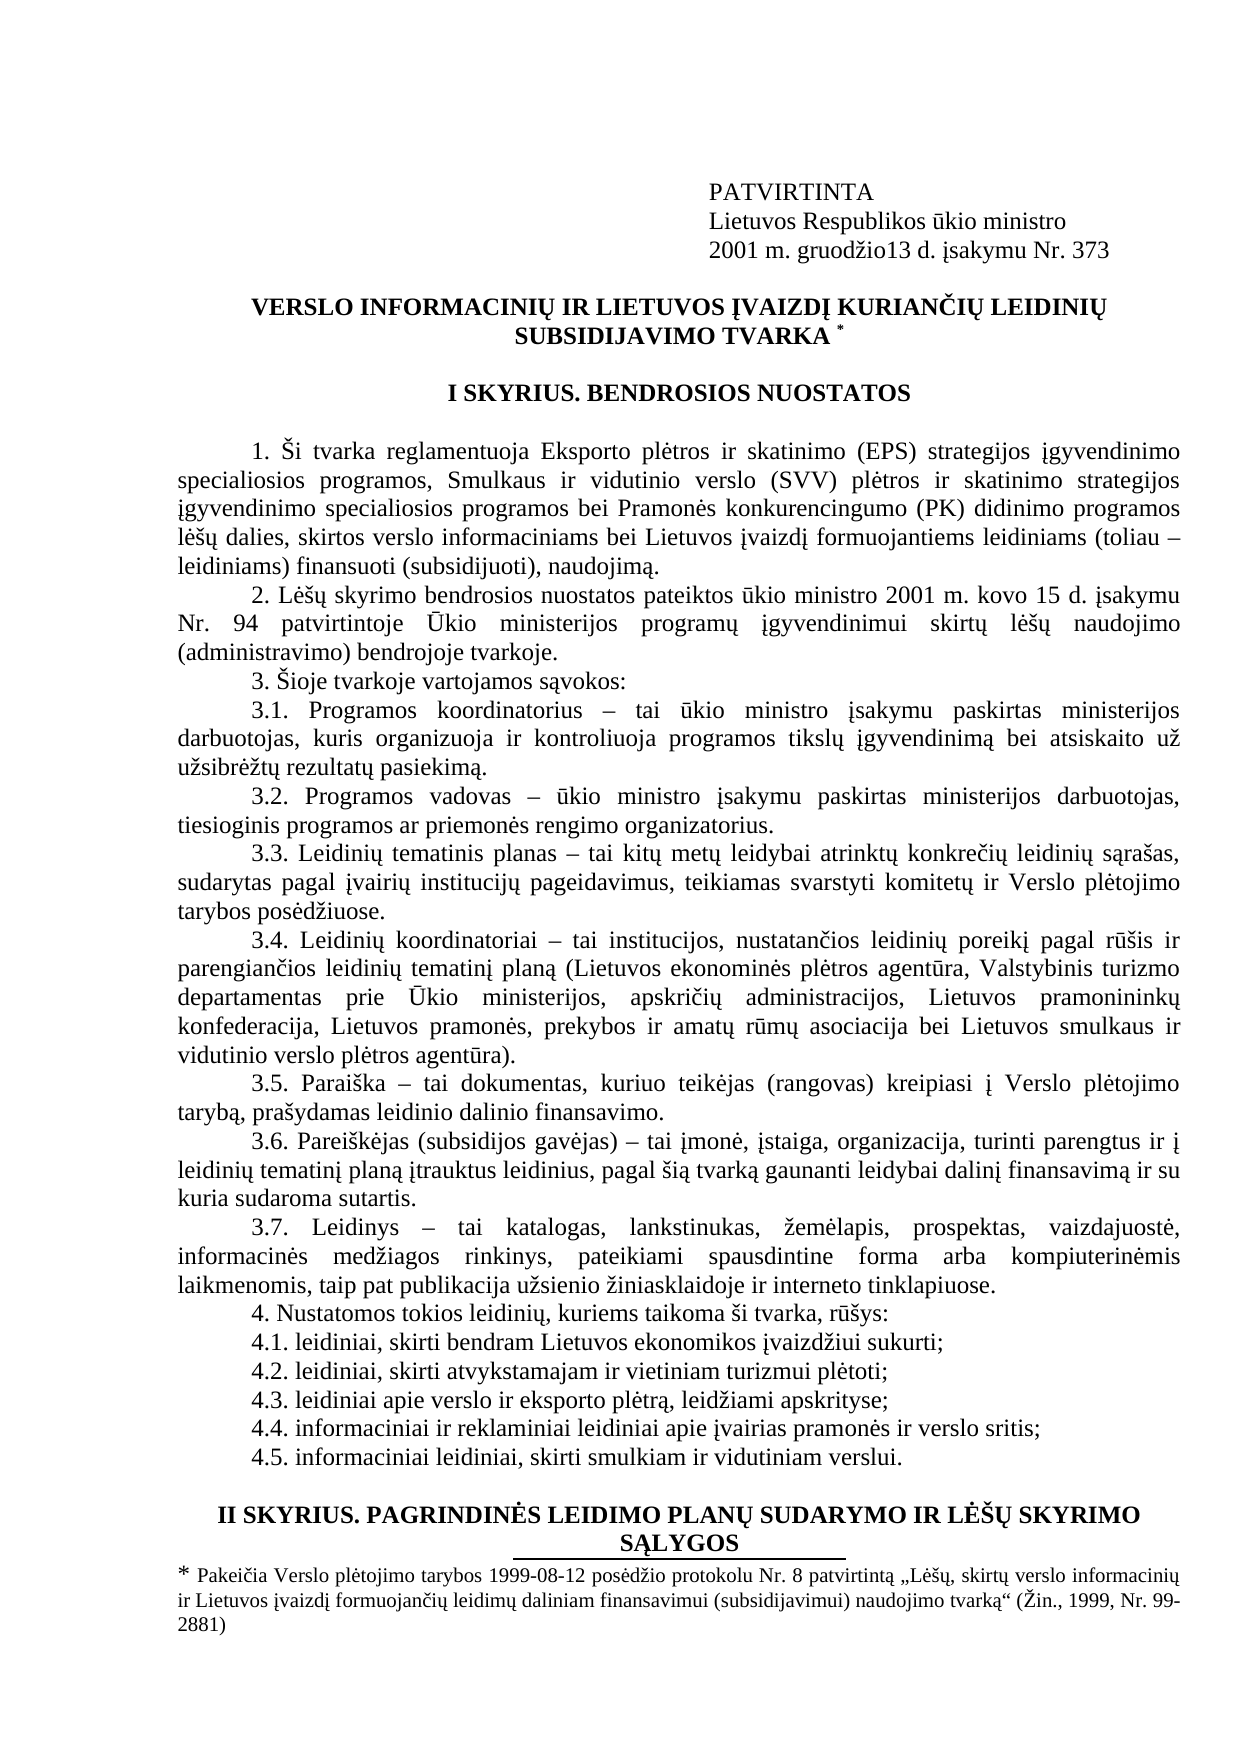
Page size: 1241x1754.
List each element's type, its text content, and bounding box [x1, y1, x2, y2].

text VERSLO INFORMACINIŲ IR LIETUVOS ĮVAIZDĮ KURIANČIŲ LEIDINIŲ SUBSIDIJAVIMO TVARKA [177, 292, 1181, 350]
text 2001 m. gruodžio13 d. įsakymu Nr. 373 [177, 235, 1181, 263]
text 4.5. informaciniai leidiniai, skirti smulkiam ir vidutiniam verslui. [177, 1442, 1181, 1471]
text 3.2. Programos vadovas – ūkio ministro įsakymu paskirtas ministerijos darbuotojas, tiesioginis programos ar priemonės rengimo organizatorius. [177, 781, 1181, 838]
text 3.3. Leidinių tematinis planas – tai kitų metų leidybai atrinktų konkrečių leidinių sąrašas, sudarytas pagal įvairių institucijų pageidavimus, teikiamas svarstyti komitetų ir Verslo plėtojimo tarybos posėdžiuose. [177, 838, 1181, 925]
text 3.7. Leidinys – tai katalogas, lankstinukas, žemėlapis, prospektas, vaizdajuostė, informacinės medžiagos rinkinys, pateikiami spausdintine forma arba kompiuterinėmis laikmenomis, taip pat publikacija užsienio žiniasklaidoje ir interneto tinklapiuose. [177, 1212, 1181, 1298]
text Lietuvos Respublikos ūkio ministro [177, 206, 1181, 235]
text 4.3. leidiniai apie verslo ir eksporto plėtrą, leidžiami apskrityse; [177, 1385, 1181, 1413]
text II SKYRIUS. PAGRINDINĖS LEIDIMO PLANŲ SUDARYMO IR LĖŠŲ SKYRIMO SĄLYGOS [177, 1500, 1181, 1557]
text PATVIRTINTA [709, 177, 1181, 206]
text 3.4. Leidinių koordinatoriai – tai institucijos, nustatančios leidinių poreikį pagal rūšis ir parengiančios leidinių tematinį planą (Lietuvos ekonominės plėtros agentūra, Valstybinis turizmo departamentas prie Ūkio ministerijos, apskričių administracijos, Lietuvos pramonininkų konfederacija, Lietuvos pramonės, prekybos ir amatų rūmų asociacija bei Lietuvos smulkaus ir vidutinio verslo plėtros agentūra). [177, 925, 1181, 1068]
text 1. Ši tvarka reglamentuoja Eksporto plėtros ir skatinimo (EPS) strategijos įgyvendinimo specialiosios programos, Smulkaus ir vidutinio verslo (SVV) plėtros ir skatinimo strategijos įgyvendinimo specialiosios programos bei Pramonės konkurencingumo (PK) didinimo programos lėšų dalies, skirtos verslo informaciniams bei Lietuvos įvaizdį formuojantiems leidiniams (toliau – leidiniams) finansuoti (subsidijuoti), naudojimą. [177, 436, 1181, 580]
text Pakeičia Verslo plėtojimo tarybos 1999-08-12 posėdžio protokolu Nr. 8 patvirtintą „Lėšų, skirtų verslo informacinių ir Lietuvos įvaizdį formuojančių leidimų daliniam finansavimui (subsidijavimui) naudojimo tvarką“ (Žin., 1999, Nr. 99-2881) [177, 1559, 1181, 1636]
text 4.4. informaciniai ir reklaminiai leidiniai apie įvairias pramonės ir verslo sritis; [177, 1413, 1181, 1442]
text 3.6. Pareiškėjas (subsidijos gavėjas) – tai įmonė, įstaiga, organizacija, turinti parengtus ir į leidinių tematinį planą įtrauktus leidinius, pagal šią tvarką gaunanti leidybai dalinį finansavimą ir su kuria sudaroma sutartis. [177, 1126, 1181, 1212]
text 4. Nustatomos tokios leidinių, kuriems taikoma ši tvarka, rūšys: [177, 1298, 1181, 1327]
text 4.1. leidiniai, skirti bendram Lietuvos ekonomikos įvaizdžiui sukurti; [177, 1327, 1181, 1356]
text 3.5. Paraiška – tai dokumentas, kuriuo teikėjas (rangovas) kreipiasi į Verslo plėtojimo tarybą, prašydamas leidinio dalinio finansavimo. [177, 1068, 1181, 1126]
text 3. Šioje tvarkoje vartojamos sąvokos: [177, 666, 1181, 695]
text 3.1. Programos koordinatorius – tai ūkio ministro įsakymu paskirtas ministerijos darbuotojas, kuris organizuoja ir kontroliuoja programos tikslų įgyvendinimą bei atsiskaito už užsibrėžtų rezultatų pasiekimą. [177, 695, 1181, 781]
text 2. Lėšų skyrimo bendrosios nuostatos pateiktos ūkio ministro 2001 m. kovo 15 d. įsakymu Nr. 94 patvirtintoje Ūkio ministerijos programų įgyvendinimui skirtų lėšų naudojimo (administravimo) bendrojoje tvarkoje. [177, 580, 1181, 666]
text I SKYRIUS. BENDROSIOS NUOSTATOS [177, 378, 1181, 407]
text 4.2. leidiniai, skirti atvykstamajam ir vietiniam turizmui plėtoti; [177, 1356, 1181, 1385]
